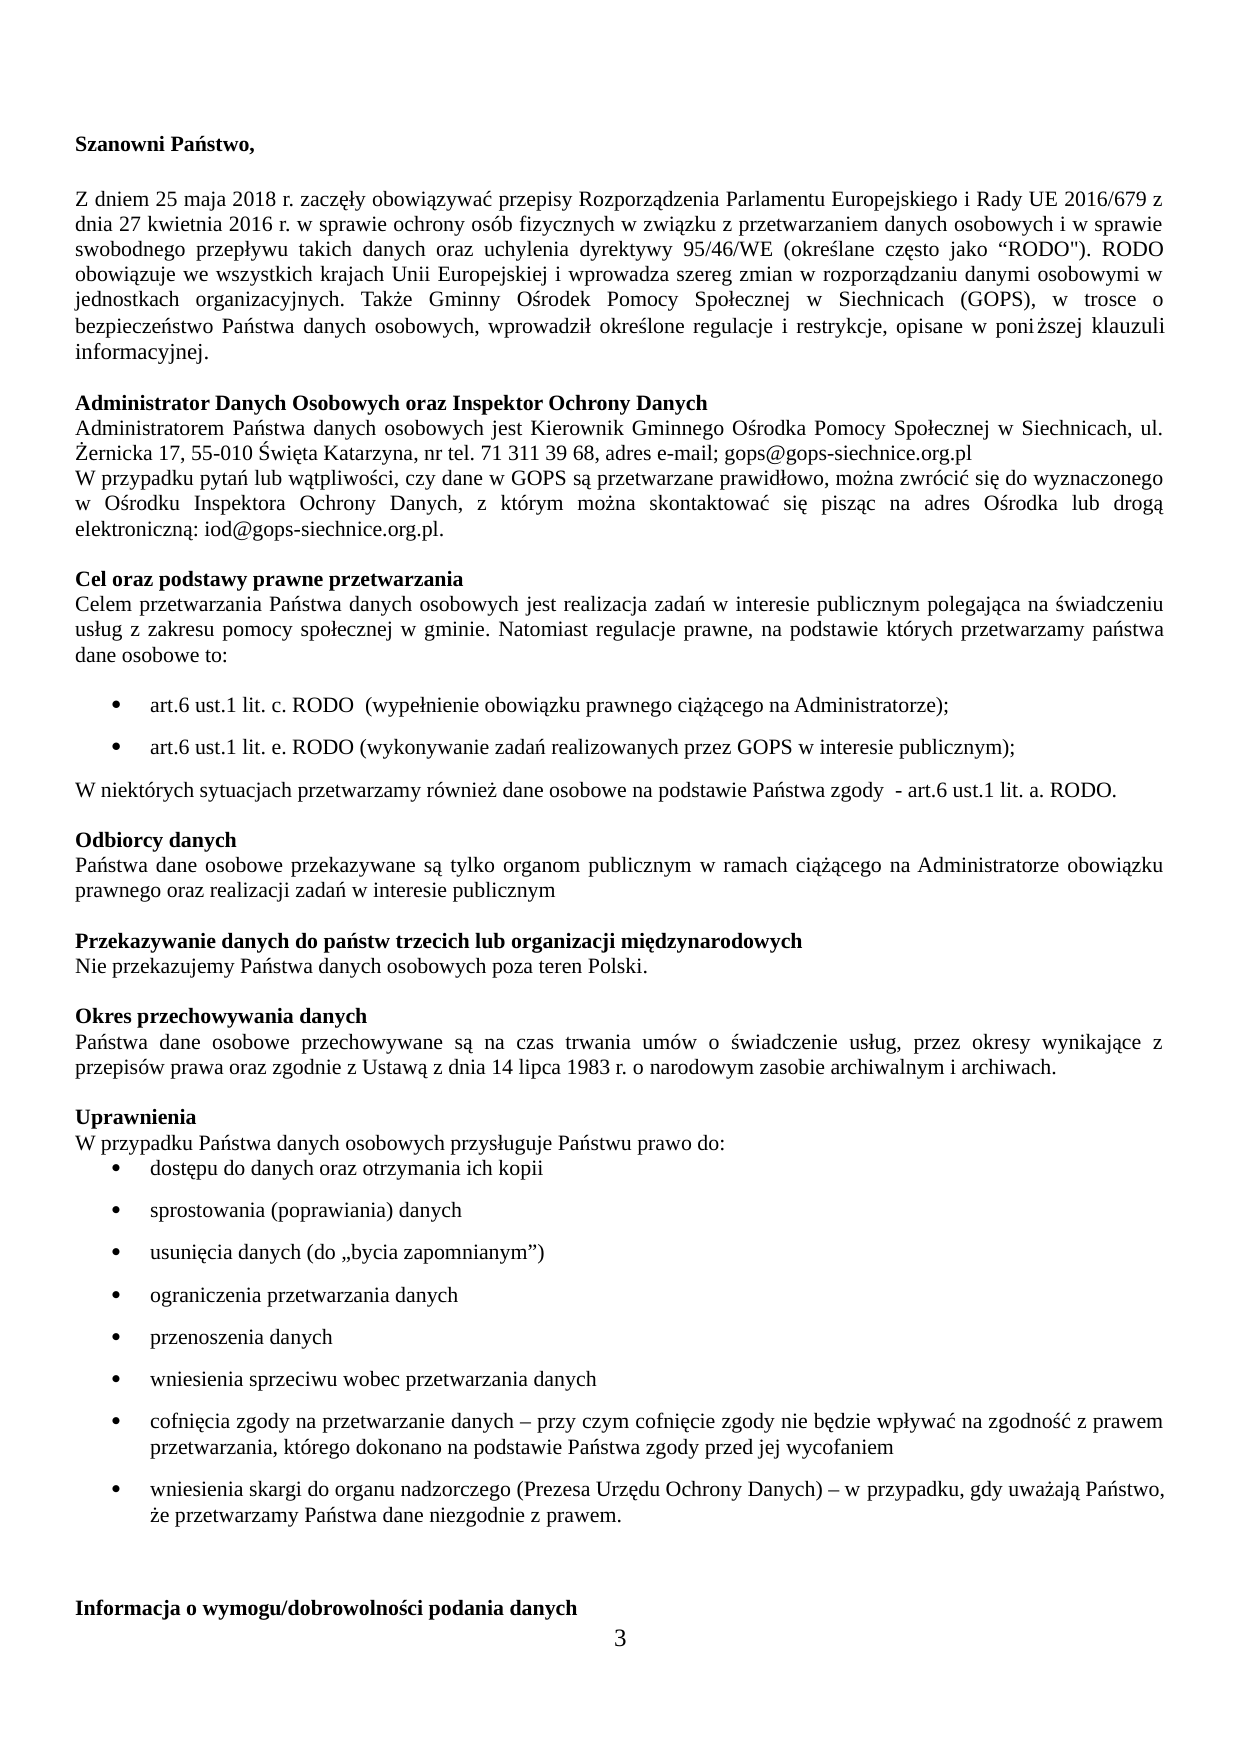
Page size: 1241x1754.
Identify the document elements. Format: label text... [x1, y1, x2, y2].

list ograniczenia przetwarzania danych [112, 1282, 1165, 1307]
list art.6 ust.1 lit. e. RODO (wykonywanie zadań realizowanych przez GOPS w interesie publicznym); [112, 734, 1165, 759]
text Przekazywanie danych do państw trzecich lub organizacji międzynarodowych [75, 928, 1165, 953]
list cofnięcia zgody na przetwarzanie danych – przy czym cofnięcie zgody nie będzie wpływać na zgodność z prawem przetwarzania, którego dokonano na podstawie Państwa zgody przed jej wycofaniem [112, 1408, 1165, 1459]
text W przypadku pytań lub wątpliwości, czy dane w GOPS są przetwarzane prawidłowo, można zwrócić się do wyznaczonego w Ośrodku Inspektora Ochrony Danych, z którym można skontaktować się pisząc na adres Ośrodka lub drogą elektroniczną: iod@gops-siechnice.org.pl. [75, 465, 1165, 541]
list art.6 ust.1 lit. c. RODO (wypełnienie obowiązku prawnego ciążącego na Administratorze); [112, 692, 1165, 717]
list sprostowania (poprawiania) danych [112, 1197, 1165, 1222]
text Celem przetwarzania Państwa danych osobowych jest realizacja zadań w interesie publicznym polegająca na świadczeniu usług z zakresu pomocy społecznej w gminie. Natomiast regulacje prawne, na podstawie których przetwarzamy państwa dane osobowe to: [75, 591, 1165, 667]
text Administrator Danych Osobowych oraz Inspektor Ochrony Danych [75, 389, 1165, 415]
list dostępu do danych oraz otrzymania ich kopii [112, 1155, 1165, 1180]
text W przypadku Państwa danych osobowych przysługuje Państwu prawo do: [75, 1129, 1165, 1155]
text Szanowni Państwo, [75, 131, 1165, 157]
text Państwa dane osobowe przekazywane są tylko organom publicznym w ramach ciążącego na Administratorze obowiązku prawnego oraz realizacji zadań w interesie publicznym [75, 852, 1165, 903]
list przenoszenia danych [112, 1324, 1165, 1349]
text Z dniem 25 maja 2018 r. zaczęły obowiązywać przepisy Rozporządzenia Parlamentu Europejskiego i Rady UE 2016/679 z dnia 27 kwietnia 2016 r. w sprawie ochrony osób fizycznych w związku z przetwarzaniem danych osobowych i w sprawie swobodnego przepływu takich danych oraz uchylenia dyrektywy 95/46/WE (określane często jako “RODO"). RODO obowiązuje we wszystkich krajach Unii Europejskiej i wprowadza szereg zmian w rozporządzaniu danymi osobowymi w jednostkach organizacyjnych. Także Gminny Ośrodek Pomocy Społecznej w Siechnicach (GOPS), w trosce o bezpieczeństwo Państwa danych osobowych, wprowadził określone regulacje i restrykcje, opisane w poniższej klauzuli informacyjnej. [75, 186, 1165, 364]
list wniesienia sprzeciwu wobec przetwarzania danych [112, 1366, 1165, 1391]
list wniesienia skargi do organu nadzorczego (Prezesa Urzędu Ochrony Danych) – w przypadku, gdy uważają Państwo, że przetwarzamy Państwa dane niezgodnie z prawem. [112, 1476, 1165, 1527]
text Informacja o wymogu/dobrowolności podania danych [75, 1595, 1165, 1620]
text Państwa dane osobowe przechowywane są na czas trwania umów o świadczenie usług, przez okresy wynikające z przepisów prawa oraz zgodnie z Ustawą z dnia 14 lipca 1983 r. o narodowym zasobie archiwalnym i archiwach. [75, 1029, 1165, 1079]
text Nie przekazujemy Państwa danych osobowych poza teren Polski. [75, 953, 1165, 978]
text Uprawnienia [75, 1104, 1165, 1129]
text Cel oraz podstawy prawne przetwarzania [75, 566, 1165, 591]
text Odbiorcy danych [75, 827, 1165, 852]
text W niektórych sytuacjach przetwarzamy również dane osobowe na podstawie Państwa zgody - art.6 ust.1 lit. a. RODO. [75, 777, 1165, 802]
list usunięcia danych (do „bycia zapomnianym”) [112, 1239, 1165, 1264]
text Administratorem Państwa danych osobowych jest Kierownik Gminnego Ośrodka Pomocy Społecznej w Siechnicach, ul. Żernicka 17, 55-010 Święta Katarzyna, nr tel. 71 311 39 68, adres e-mail; gops@gops-siechnice.org.pl [75, 415, 1165, 465]
text Okres przechowywania danych [75, 1003, 1165, 1029]
